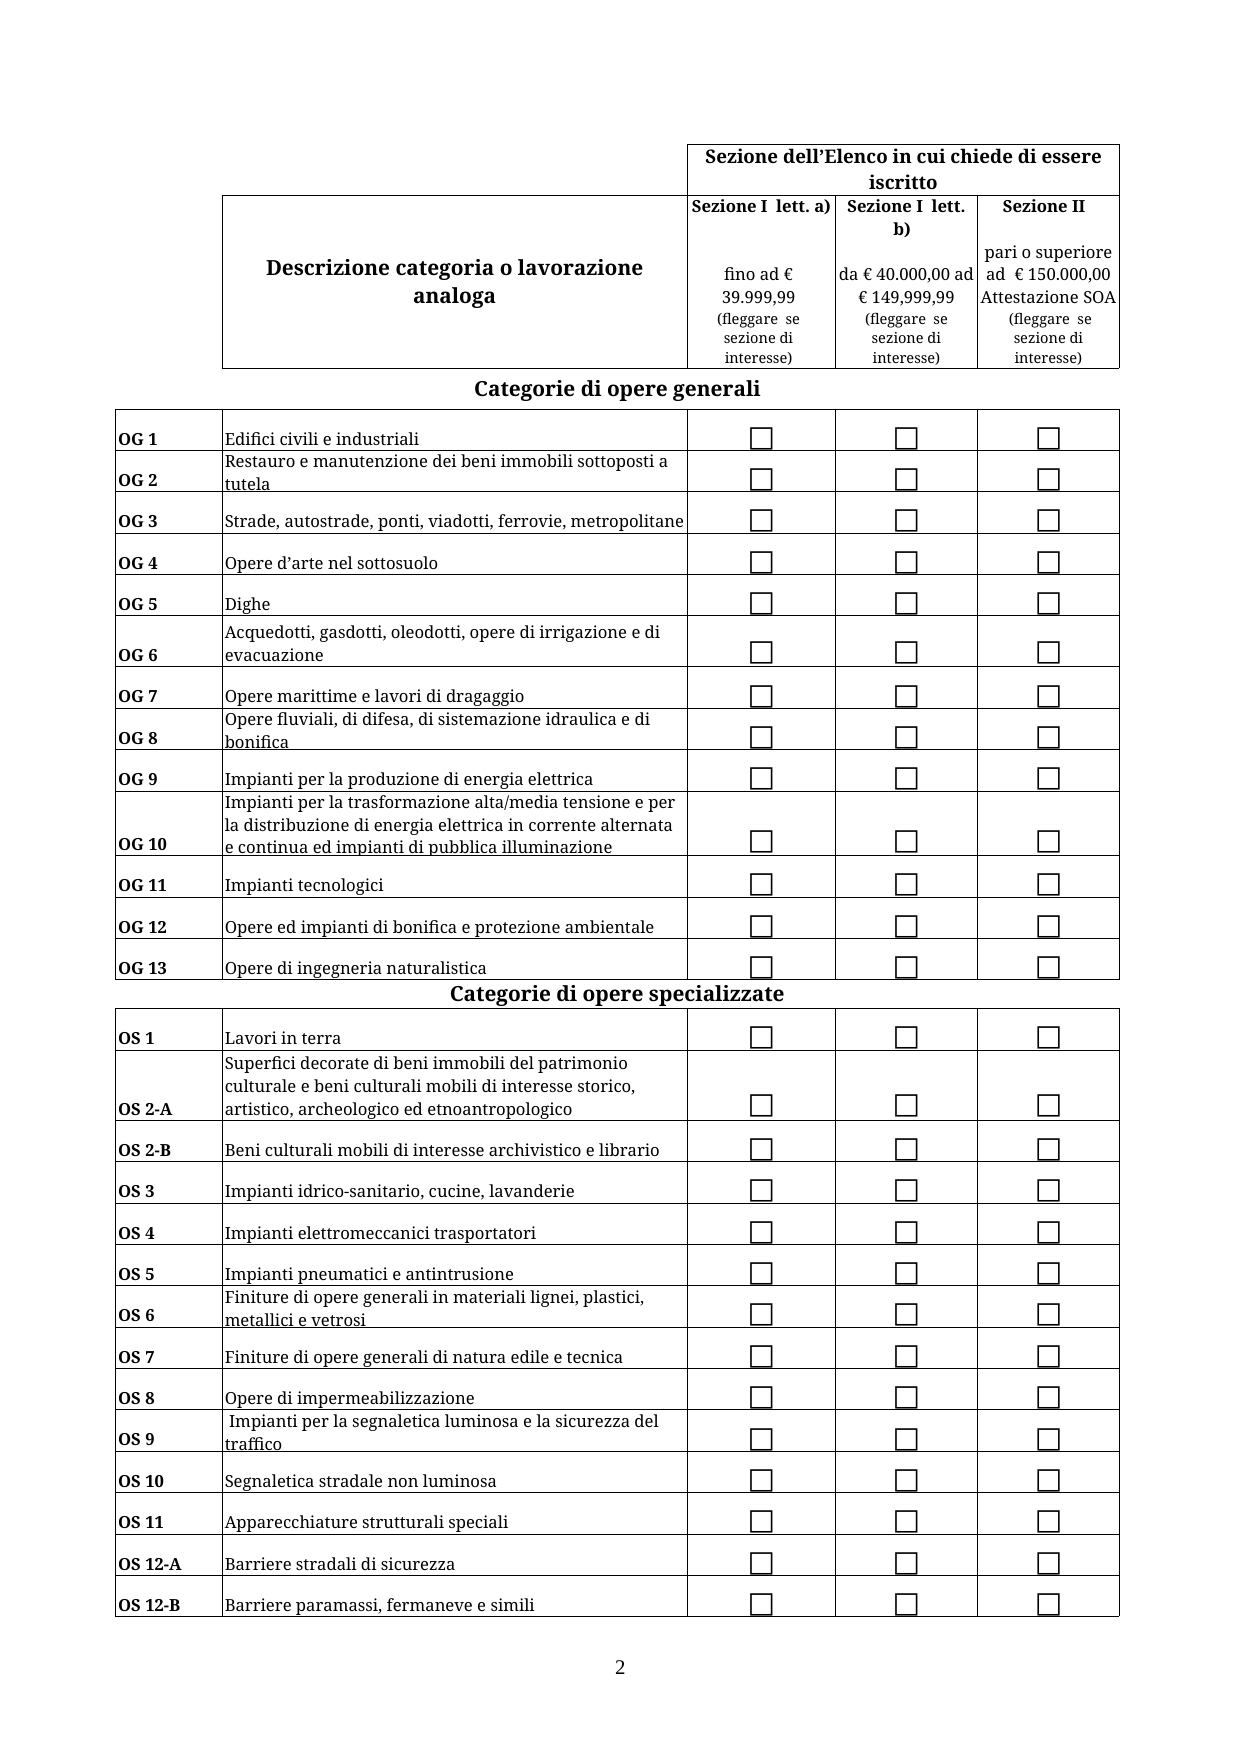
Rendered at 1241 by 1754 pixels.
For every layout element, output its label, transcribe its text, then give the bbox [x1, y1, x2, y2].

table_cell OG 5 [116, 575, 222, 615]
table_cell Descrizione categoria o lavorazione analoga [223, 196, 687, 368]
table_cell Sezione I lett. b) da € 40.000,00 ad € 149,999,99 (fleggare se sezione di interesse) [836, 196, 977, 368]
table_cell □ [836, 1162, 977, 1203]
table_cell Superfici decorate di beni immobili del patrimonio culturale e beni culturali mobili di interesse storico, artistico, archeologico ed etnoantropologico [223, 1051, 687, 1120]
table_cell OS 1 [116, 1009, 222, 1049]
table_cell □ [836, 1576, 977, 1616]
table_cell OG 1 [116, 410, 222, 450]
table_cell □ [836, 1286, 977, 1327]
table_cell OG 8 [116, 709, 222, 749]
table_cell OS 8 [116, 1369, 222, 1409]
table_cell Dighe [223, 575, 687, 615]
table_cell □ [836, 410, 977, 450]
table_cell □ [836, 616, 977, 666]
table_cell □ [836, 792, 977, 855]
table_cell □ [978, 1452, 1119, 1492]
table_cell OS 12-B [116, 1576, 222, 1616]
table_cell □ [688, 1328, 835, 1368]
table_cell □ [978, 709, 1119, 749]
table_cell OS 2-A [116, 1051, 222, 1120]
table_cell □ [836, 1369, 977, 1409]
table_cell □ [978, 898, 1119, 938]
table_cell □ [978, 856, 1119, 897]
table_cell □ [978, 792, 1119, 855]
table_cell □ [978, 451, 1119, 491]
table_cell OG 12 [116, 898, 222, 938]
table_cell Finiture di opere generali di natura edile e tecnica [223, 1328, 687, 1368]
table_cell OG 3 [116, 492, 222, 533]
table_cell □ [978, 1162, 1119, 1203]
table_cell Impianti tecnologici [223, 856, 687, 897]
table_cell □ [836, 667, 977, 708]
table_cell OS 3 [116, 1162, 222, 1203]
table_cell □ [836, 1009, 977, 1049]
table_cell □ [978, 1009, 1119, 1049]
table_cell Segnaletica stradale non luminosa [223, 1452, 687, 1492]
table_cell OG 7 [116, 667, 222, 708]
table_cell OS 9 [116, 1410, 222, 1451]
table_cell Sezione II pari o superiore ad € 150.000,00 Attestazione SOA (fleggare se sezione di interesse) [978, 196, 1119, 368]
table_cell □ [836, 1245, 977, 1285]
table_cell Opere d’arte nel sottosuolo [223, 534, 687, 574]
table_cell □ [688, 792, 835, 855]
table_cell □ [978, 1410, 1119, 1451]
table_cell OS 6 [116, 1286, 222, 1327]
table_cell OS 7 [116, 1328, 222, 1368]
table_cell Impianti per la trasformazione alta/media tensione e per la distribuzione di energia elettrica in corrente alternata e continua ed impianti di pubblica illuminazione [223, 792, 687, 855]
table_cell □ [978, 1204, 1119, 1244]
table_cell □ [836, 451, 977, 491]
table_cell Impianti per la produzione di energia elettrica [223, 750, 687, 791]
table_cell □ [688, 667, 835, 708]
table_cell □ [978, 750, 1119, 791]
table_cell □ [836, 492, 977, 533]
table_cell □ [836, 750, 977, 791]
table_cell OG 9 [116, 750, 222, 791]
table_cell □ [836, 1328, 977, 1368]
table_cell Finiture di opere generali in materiali lignei, plastici, metallici e vetrosi [223, 1286, 687, 1327]
table_cell □ [688, 898, 835, 938]
table_cell □ [688, 856, 835, 897]
table_cell OS 10 [116, 1452, 222, 1492]
table_cell □ [978, 1286, 1119, 1327]
table_cell OS 12-A [116, 1535, 222, 1575]
table_cell □ [836, 534, 977, 574]
table_cell □ [978, 575, 1119, 615]
table_cell □ [836, 709, 977, 749]
table_cell □ [688, 1369, 835, 1409]
table_cell Impianti elettromeccanici trasportatori [223, 1204, 687, 1244]
table_cell OG 4 [116, 534, 222, 574]
table_cell □ [688, 709, 835, 749]
table_cell □ [978, 1369, 1119, 1409]
table_cell □ [836, 1535, 977, 1575]
table_cell OG 11 [116, 856, 222, 897]
table_cell Restauro e manutenzione dei beni immobili sottoposti a tutela [223, 451, 687, 491]
table_cell □ [688, 1051, 835, 1120]
table_cell □ [688, 1245, 835, 1285]
table_cell Opere fluviali, di difesa, di sistemazione idraulica e di bonifica [223, 709, 687, 749]
table_header Sezione dell’Elenco in cui chiede di essere iscritto [688, 145, 1119, 195]
table_cell OS 4 [116, 1204, 222, 1244]
table_cell □ [688, 1452, 835, 1492]
table_cell □ [978, 1121, 1119, 1161]
table_cell Categorie di opere specializzate [115, 980, 1119, 1008]
table_cell Beni culturali mobili di interesse archivistico e librario [223, 1121, 687, 1161]
table_cell [115, 195, 222, 368]
table_cell □ [836, 939, 977, 979]
table_cell Opere marittime e lavori di dragaggio [223, 667, 687, 708]
table_cell □ [978, 939, 1119, 979]
table_cell □ [836, 1452, 977, 1492]
table_cell □ [836, 1121, 977, 1161]
table_cell Barriere stradali di sicurezza [223, 1535, 687, 1575]
table_header [115, 144, 222, 195]
table_cell OG 2 [116, 451, 222, 491]
table_cell Impianti per la segnaletica luminosa e la sicurezza del traffico [223, 1410, 687, 1451]
table_cell □ [836, 1204, 977, 1244]
table_cell □ [688, 1162, 835, 1203]
table_cell Lavori in terra [223, 1009, 687, 1049]
table_cell □ [688, 939, 835, 979]
table_cell Strade, autostrade, ponti, viadotti, ferrovie, metropolitane [223, 492, 687, 533]
table_cell Edifici civili e industriali [223, 410, 687, 450]
table_cell □ [688, 575, 835, 615]
table_header [222, 144, 687, 195]
table_cell □ [978, 1535, 1119, 1575]
table_cell OS 11 [116, 1493, 222, 1533]
table_cell □ [836, 1493, 977, 1533]
table_cell □ [978, 1576, 1119, 1616]
table_cell □ [836, 1410, 977, 1451]
table_cell OS 2-B [116, 1121, 222, 1161]
table_cell □ [688, 1535, 835, 1575]
table_cell □ [978, 667, 1119, 708]
table_cell □ [688, 616, 835, 666]
table_cell OG 6 [116, 616, 222, 666]
table_cell Opere di impermeabilizzazione [223, 1369, 687, 1409]
table_cell □ [836, 575, 977, 615]
table_cell Impianti pneumatici e antintrusione [223, 1245, 687, 1285]
table_cell Barriere paramassi, fermaneve e simili [223, 1576, 687, 1616]
table_cell □ [978, 410, 1119, 450]
table_cell Impianti idrico-sanitario, cucine, lavanderie [223, 1162, 687, 1203]
table_cell □ [688, 750, 835, 791]
table_cell □ [836, 898, 977, 938]
table_cell Sezione I lett. a) fino ad € 39.999,99 (fleggare se sezione di interesse) [688, 196, 835, 368]
table_cell □ [836, 856, 977, 897]
table_cell □ [978, 616, 1119, 666]
table_cell □ [688, 1009, 835, 1049]
table_cell □ [688, 1121, 835, 1161]
table_cell □ [978, 1328, 1119, 1368]
table_cell Apparecchiature strutturali speciali [223, 1493, 687, 1533]
table_cell □ [688, 410, 835, 450]
table_cell □ [688, 1576, 835, 1616]
table_cell □ [836, 1051, 977, 1120]
table_cell □ [978, 1245, 1119, 1285]
table_cell □ [688, 1410, 835, 1451]
table_cell □ [978, 492, 1119, 533]
table_cell □ [688, 1493, 835, 1533]
table_cell Acquedotti, gasdotti, oleodotti, opere di irrigazione e di evacuazione [223, 616, 687, 666]
table_cell Opere ed impianti di bonifica e protezione ambientale [223, 898, 687, 938]
table_cell OG 10 [116, 792, 222, 855]
table_cell □ [688, 492, 835, 533]
table_cell □ [978, 1051, 1119, 1120]
table_cell □ [688, 1204, 835, 1244]
table_cell OG 13 [116, 939, 222, 979]
table_cell OS 5 [116, 1245, 222, 1285]
table_cell Opere di ingegneria naturalistica [223, 939, 687, 979]
table_cell □ [688, 534, 835, 574]
table_cell □ [688, 451, 835, 491]
table_cell Categorie di opere generali [115, 368, 1119, 408]
table_cell □ [688, 1286, 835, 1327]
table_cell □ [978, 534, 1119, 574]
table_cell □ [978, 1493, 1119, 1533]
